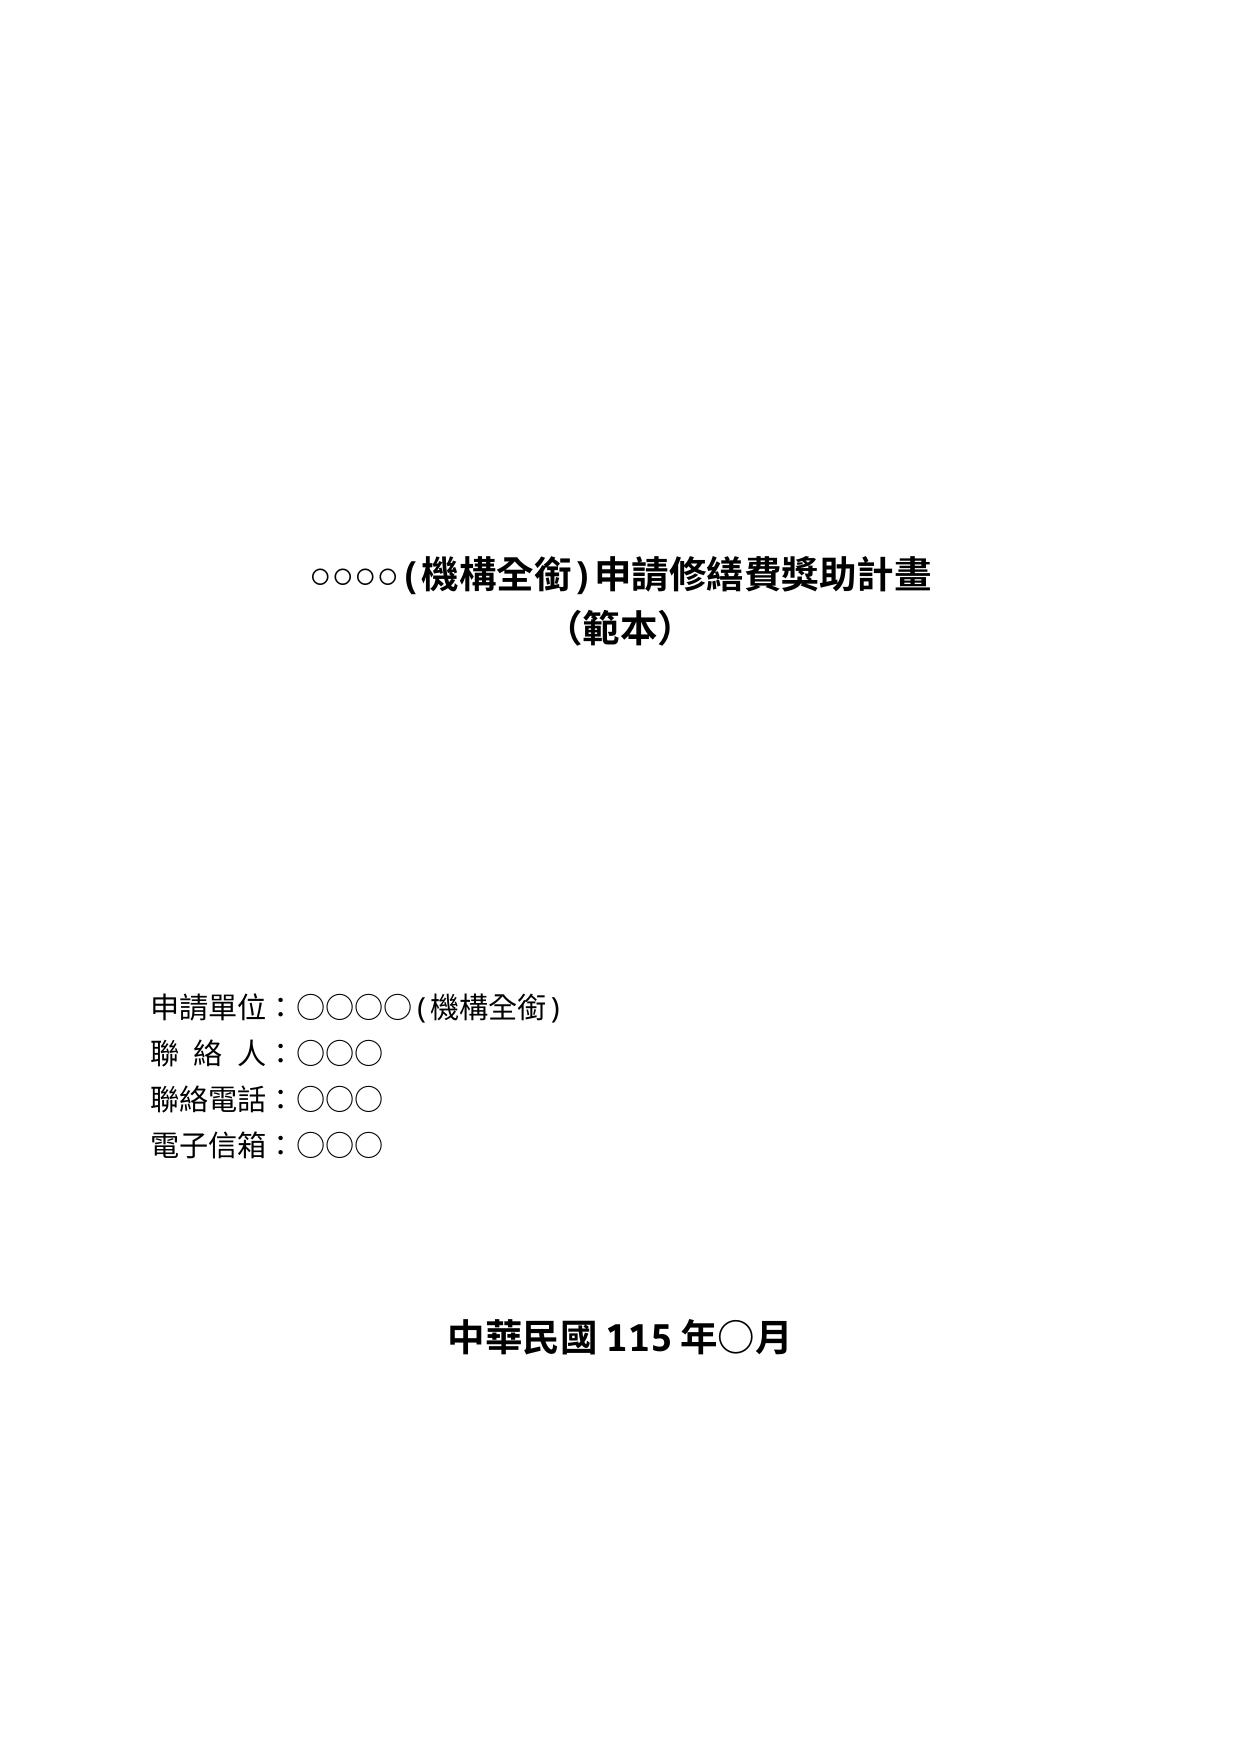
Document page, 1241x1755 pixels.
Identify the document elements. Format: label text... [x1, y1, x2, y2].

text 聯 絡 人：○○○ [150, 1028, 1090, 1074]
text ○○○○(機構全銜)申請修繕費獎助計畫 [150, 544, 1090, 599]
text 中華民國115年○月 [150, 1308, 1090, 1363]
text 聯絡電話：○○○ [150, 1074, 1090, 1119]
text 電子信箱：○○○ [150, 1119, 1090, 1165]
text （範本） [150, 599, 1090, 653]
text 申請單位：○○○○(機構全銜) [150, 982, 1090, 1028]
